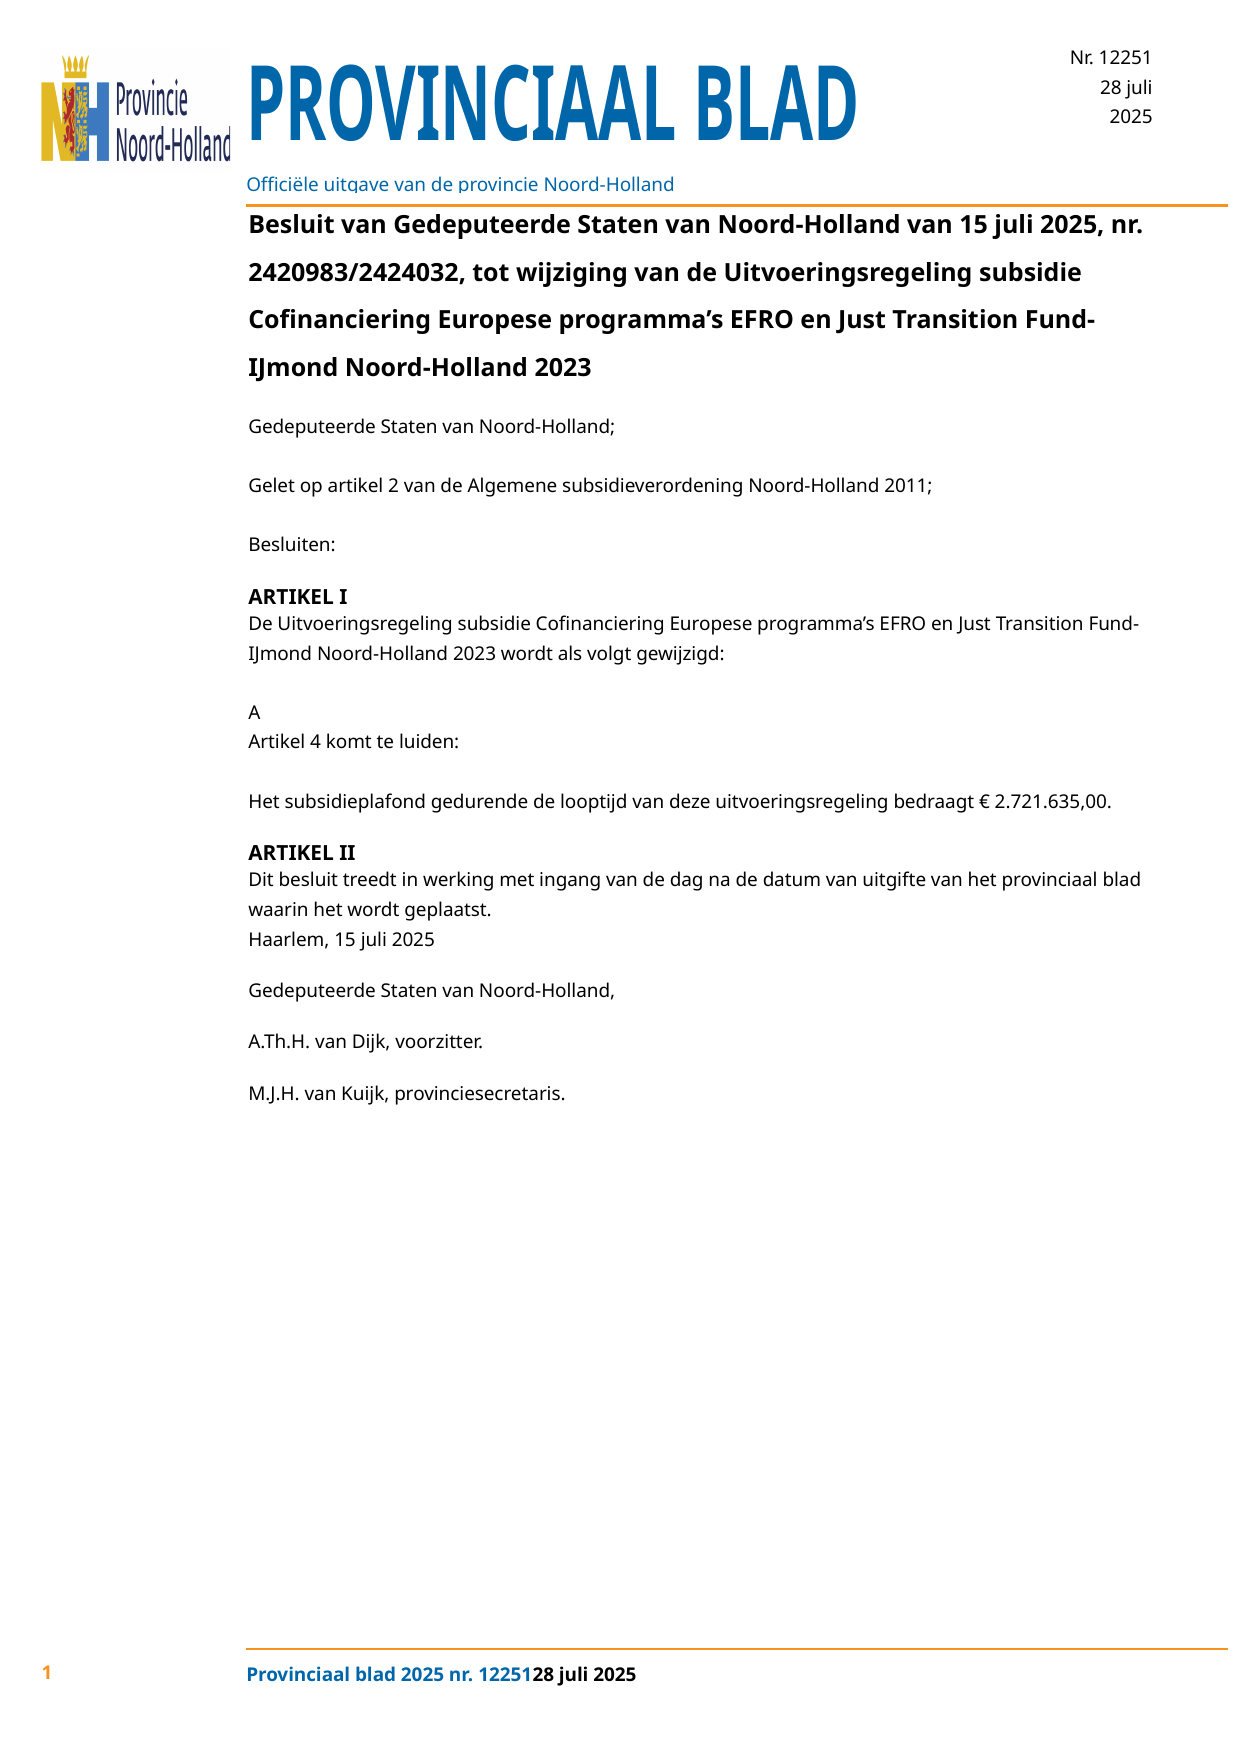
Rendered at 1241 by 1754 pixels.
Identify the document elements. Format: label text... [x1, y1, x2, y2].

text Haarlem, 15 juli 2025 [248, 926, 1152, 952]
text Gedeputeerde Staten van Noord-Holland; [248, 413, 1152, 439]
text Besluit van Gedeputeerde Staten van Noord-Holland van 15 juli 2025, nr. 2420983/2424032, tot wijziging van de Uitvoeringsregeling subsidie Cofinanciering Europese programma’s EFRO en Just Transition Fund-IJmond Noord-Holland 2023 [248, 207, 1152, 384]
text Gedeputeerde Staten van Noord-Holland, [248, 977, 1152, 1003]
text Besluiten: [248, 531, 1152, 557]
text Dit besluit treedt in werking met ingang van de dag na de datum van uitgifte van het provinciaal blad waarin het wordt geplaatst. [248, 867, 1152, 922]
text A [248, 699, 1152, 725]
text Gelet op artikel 2 van de Algemene subsidieverordening Noord-Holland 2011; [248, 472, 1152, 498]
text A.Th.H. van Dijk, voorzitter. [248, 1029, 1152, 1054]
picture [41, 47, 231, 172]
text Het subsidieplafond gedurende de looptijd van deze uitvoeringsregeling bedraagt € 2.721.635,00. [248, 788, 1152, 813]
text ARTIKEL I [248, 582, 1152, 610]
text M.J.H. van Kuijk, provinciesecretaris. [248, 1080, 1152, 1106]
text Artikel 4 komt te luiden: [248, 729, 1152, 754]
text De Uitvoeringsregeling subsidie Cofinanciering Europese programma’s EFRO en Just Transition Fund-IJmond Noord-Holland 2023 wordt als volgt gewijzigd: [248, 610, 1152, 666]
text ARTIKEL II [248, 838, 1152, 867]
